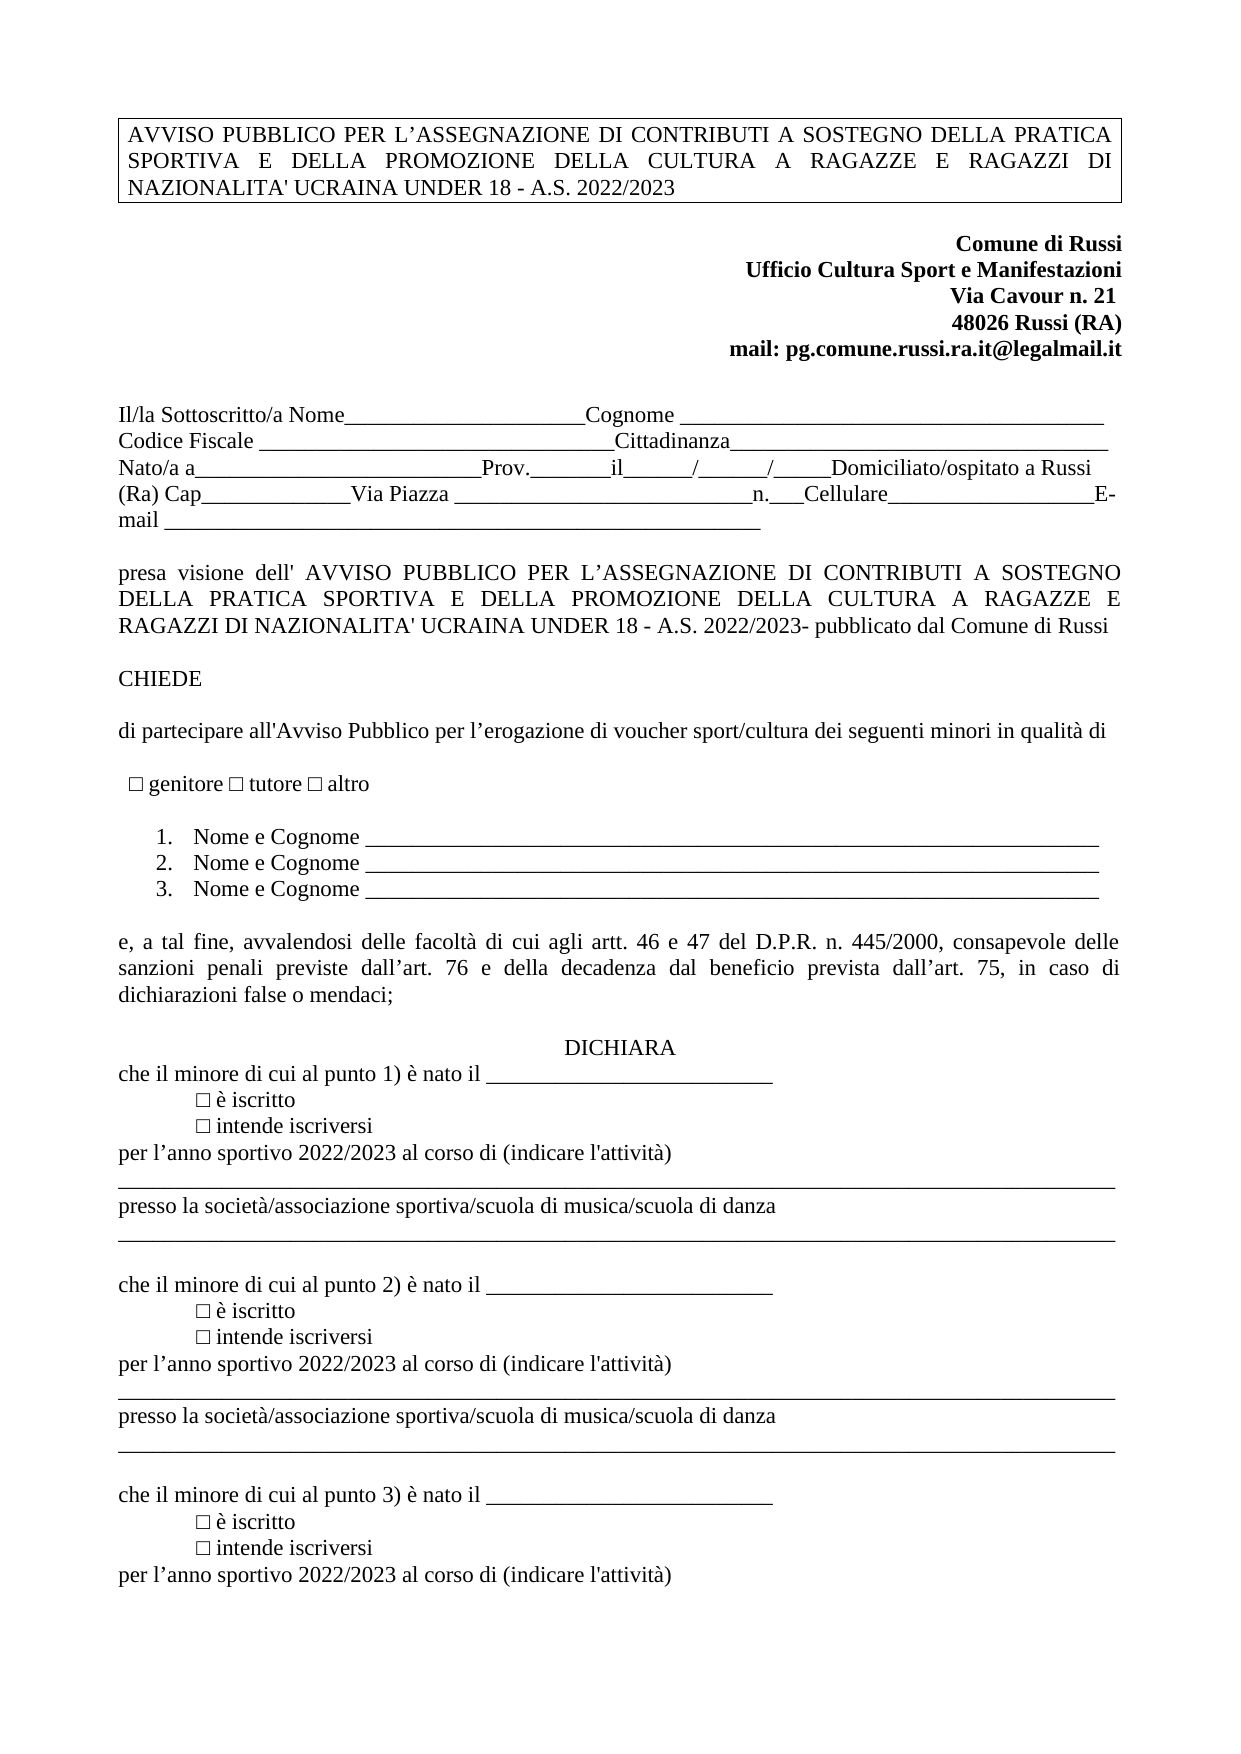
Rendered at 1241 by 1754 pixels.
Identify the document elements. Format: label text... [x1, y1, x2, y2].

text presso la società/associazione sportiva/scuola di musica/scuola di danza [118, 1402, 1122, 1429]
text Via Cavour n. 21 [118, 282, 1122, 309]
text presa visione dell' AVVISO PUBBLICO PER L’ASSEGNAZIONE DI CONTRIBUTI A SOSTEGNO DELLA PRATICA SPORTIVA E DELLA PROMOZIONE DELLA CULTURA A RAGAZZE E RAGAZZI DI NAZIONALITA' UCRAINA UNDER 18 - A.S. 2022/2023- pubblicato dal Comune di Russi [118, 559, 1122, 638]
list Nome e Cognome ________________________________________________________________ [156, 823, 1122, 849]
list Nome e Cognome ________________________________________________________________ [156, 849, 1122, 875]
text _______________________________________________________________________________________ [118, 1376, 1122, 1402]
text 48026 Russi (RA) [118, 309, 1122, 335]
text AVVISO PUBBLICO PER L’ASSEGNAZIONE DI CONTRIBUTI A SOSTEGNO DELLA PRATICA SPORTIVA E DELLA PROMOZIONE DELLA CULTURA A RAGAZZE E RAGAZZI DI NAZIONALITA' UCRAINA UNDER 18 - A.S. 2022/2023 [119, 119, 1121, 202]
text mail: pg.comune.russi.ra.it@legalmail.it [118, 335, 1122, 362]
text che il minore di cui al punto 2) è nato il _________________________ [118, 1271, 1122, 1297]
text che il minore di cui al punto 3) è nato il _________________________ [118, 1482, 1122, 1508]
list □ intende iscriversi [164, 1113, 1122, 1139]
text _______________________________________________________________________________________ [118, 1429, 1122, 1455]
list □ è iscritto [164, 1086, 1122, 1113]
text e, a tal fine, avvalendosi delle facoltà di cui agli artt. 46 e 47 del D.P.R. n. 445/2000, consapevole delle sanzioni penali previste dall’art. 76 e della decadenza dal beneficio prevista dall’art. 75, in caso di dichiarazioni false o mendaci; [118, 928, 1122, 1007]
list □ intende iscriversi [164, 1534, 1122, 1561]
text _______________________________________________________________________________________ [118, 1165, 1122, 1192]
text Il/la Sottoscritto/a Nome_____________________Cognome _____________________________________ [118, 401, 1122, 427]
list □ genitore □ tutore □ altro [114, 770, 1122, 796]
text Codice Fiscale _______________________________Cittadinanza_________________________________ [118, 427, 1122, 454]
text di partecipare all'Avviso Pubblico per l’erogazione di voucher sport/cultura dei seguenti minori in qualità di [118, 717, 1122, 744]
text per l’anno sportivo 2022/2023 al corso di (indicare l'attività) [118, 1350, 1122, 1376]
text DICHIARA [118, 1033, 1122, 1060]
list □ è iscritto [164, 1297, 1122, 1323]
list □ è iscritto [164, 1508, 1122, 1534]
text che il minore di cui al punto 1) è nato il _________________________ [118, 1060, 1122, 1086]
text per l’anno sportivo 2022/2023 al corso di (indicare l'attività) [118, 1561, 1122, 1587]
text per l’anno sportivo 2022/2023 al corso di (indicare l'attività) [118, 1139, 1122, 1165]
text Nato/a a_________________________Prov._______il______/______/_____Domiciliato/ospitato a Russi (Ra) Cap_____________Via Piazza __________________________n.___Cellulare__________________E-mail ____________________________________________________ [118, 454, 1122, 533]
text CHIEDE [118, 664, 1122, 691]
list □ intende iscriversi [164, 1323, 1122, 1350]
text Ufficio Cultura Sport e Manifestazioni [118, 256, 1122, 282]
text presso la società/associazione sportiva/scuola di musica/scuola di danza [118, 1192, 1122, 1218]
list Nome e Cognome ________________________________________________________________ [156, 875, 1122, 902]
text _______________________________________________________________________________________ [118, 1218, 1122, 1244]
text Comune di Russi [118, 230, 1122, 256]
